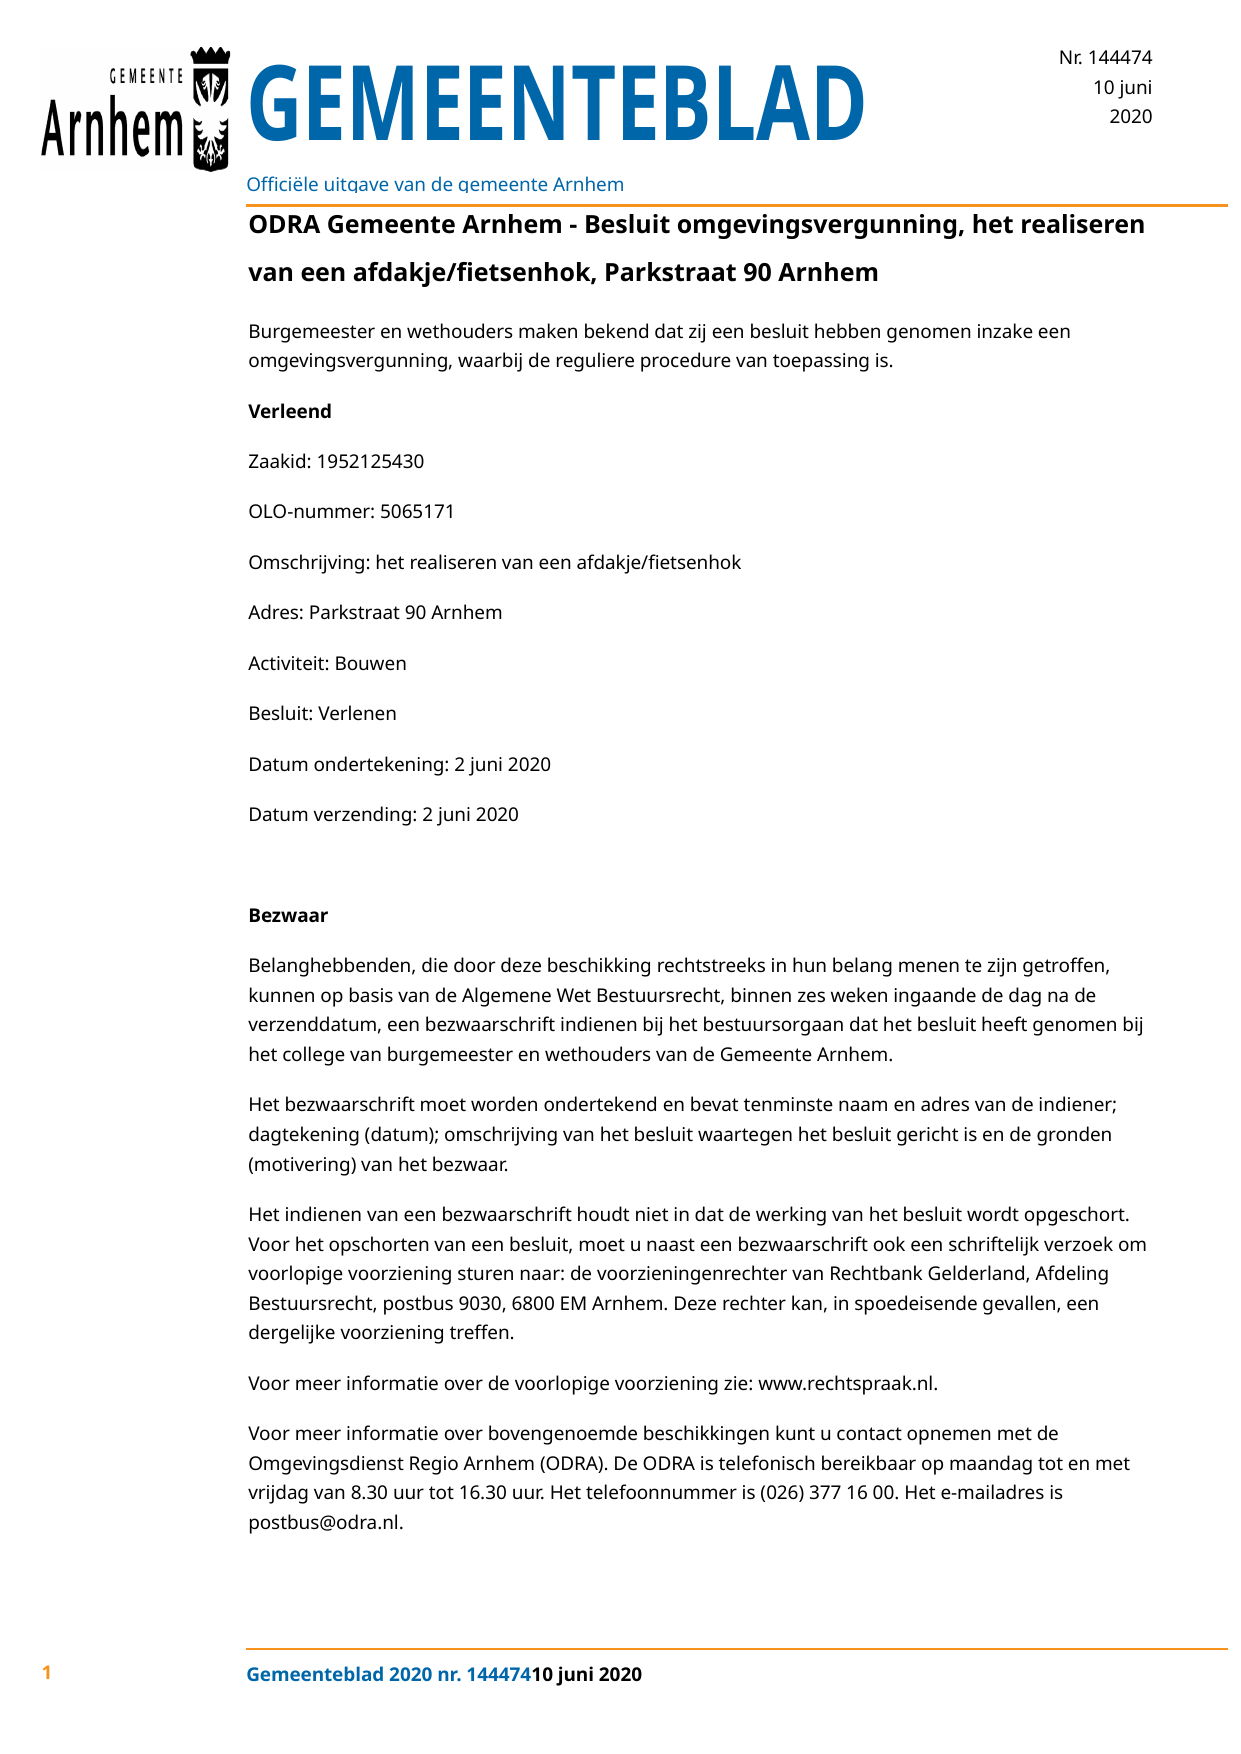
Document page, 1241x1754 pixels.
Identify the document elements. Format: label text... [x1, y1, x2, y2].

text Voor meer informatie over de voorlopige voorziening zie: www.rechtspraak.nl. [248, 1370, 1152, 1396]
text Verleend [248, 398, 1152, 424]
text Belanghebbenden, die door deze beschikking rechtstreeks in hun belang menen te zijn getroffen, kunnen op basis van de Algemene Wet Bestuursrecht, binnen zes weken ingaande de dag na de verzenddatum, een bezwaarschrift indienen bij het bestuursorgaan dat het besluit heeft genomen bij het college van burgemeester en wethouders van de Gemeente Arnhem. [248, 952, 1152, 1067]
text Activiteit: Bouwen [248, 650, 1152, 676]
text Datum ondertekening: 2 juni 2020 [248, 751, 1152, 777]
text Het indienen van een bezwaarschrift houdt niet in dat de werking van het besluit wordt opgeschort. Voor het opschorten van een besluit, moet u naast een bezwaarschrift ook een schriftelijk verzoek om voorlopige voorziening sturen naar: de voorzieningenrechter van Rechtbank Gelderland, Afdeling Bestuursrecht, postbus 9030, 6800 EM Arnhem. Deze rechter kan, in spoedeisende gevallen, een dergelijke voorziening treffen. [248, 1201, 1152, 1345]
text Besluit: Verlenen [248, 700, 1152, 726]
text Datum verzending: 2 juni 2020 [248, 801, 1152, 827]
picture [41, 47, 231, 172]
text Zaakid: 1952125430 [248, 448, 1152, 474]
text OLO-nummer: 5065171 [248, 499, 1152, 524]
text Adres: Parkstraat 90 Arnhem [248, 599, 1152, 625]
text Bezwaar [248, 902, 1152, 928]
text Het bezwaarschrift moet worden ondertekend en bevat tenminste naam en adres van de indiener; dagtekening (datum); omschrijving van het besluit waartegen het besluit gericht is en de gronden (motivering) van het bezwaar. [248, 1092, 1152, 1177]
text Burgemeester en wethouders maken bekend dat zij een besluit hebben genomen inzake een omgevingsvergunning, waarbij de reguliere procedure van toepassing is. [248, 318, 1152, 373]
text Omschrijving: het realiseren van een afdakje/fietsenhok [248, 549, 1152, 575]
text ODRA Gemeente Arnhem - Besluit omgevingsvergunning, het realiseren van een afdakje/fietsenhok, Parkstraat 90 Arnhem [248, 207, 1152, 288]
text Voor meer informatie over bovengenoemde beschikkingen kunt u contact opnemen met de Omgevingsdienst Regio Arnhem (ODRA). De ODRA is telefonisch bereikbaar op maandag tot en met vrijdag van 8.30 uur tot 16.30 uur. Het telefoonnummer is (026) 377 16 00. Het e-mailadres is postbus@odra.nl. [248, 1420, 1152, 1535]
